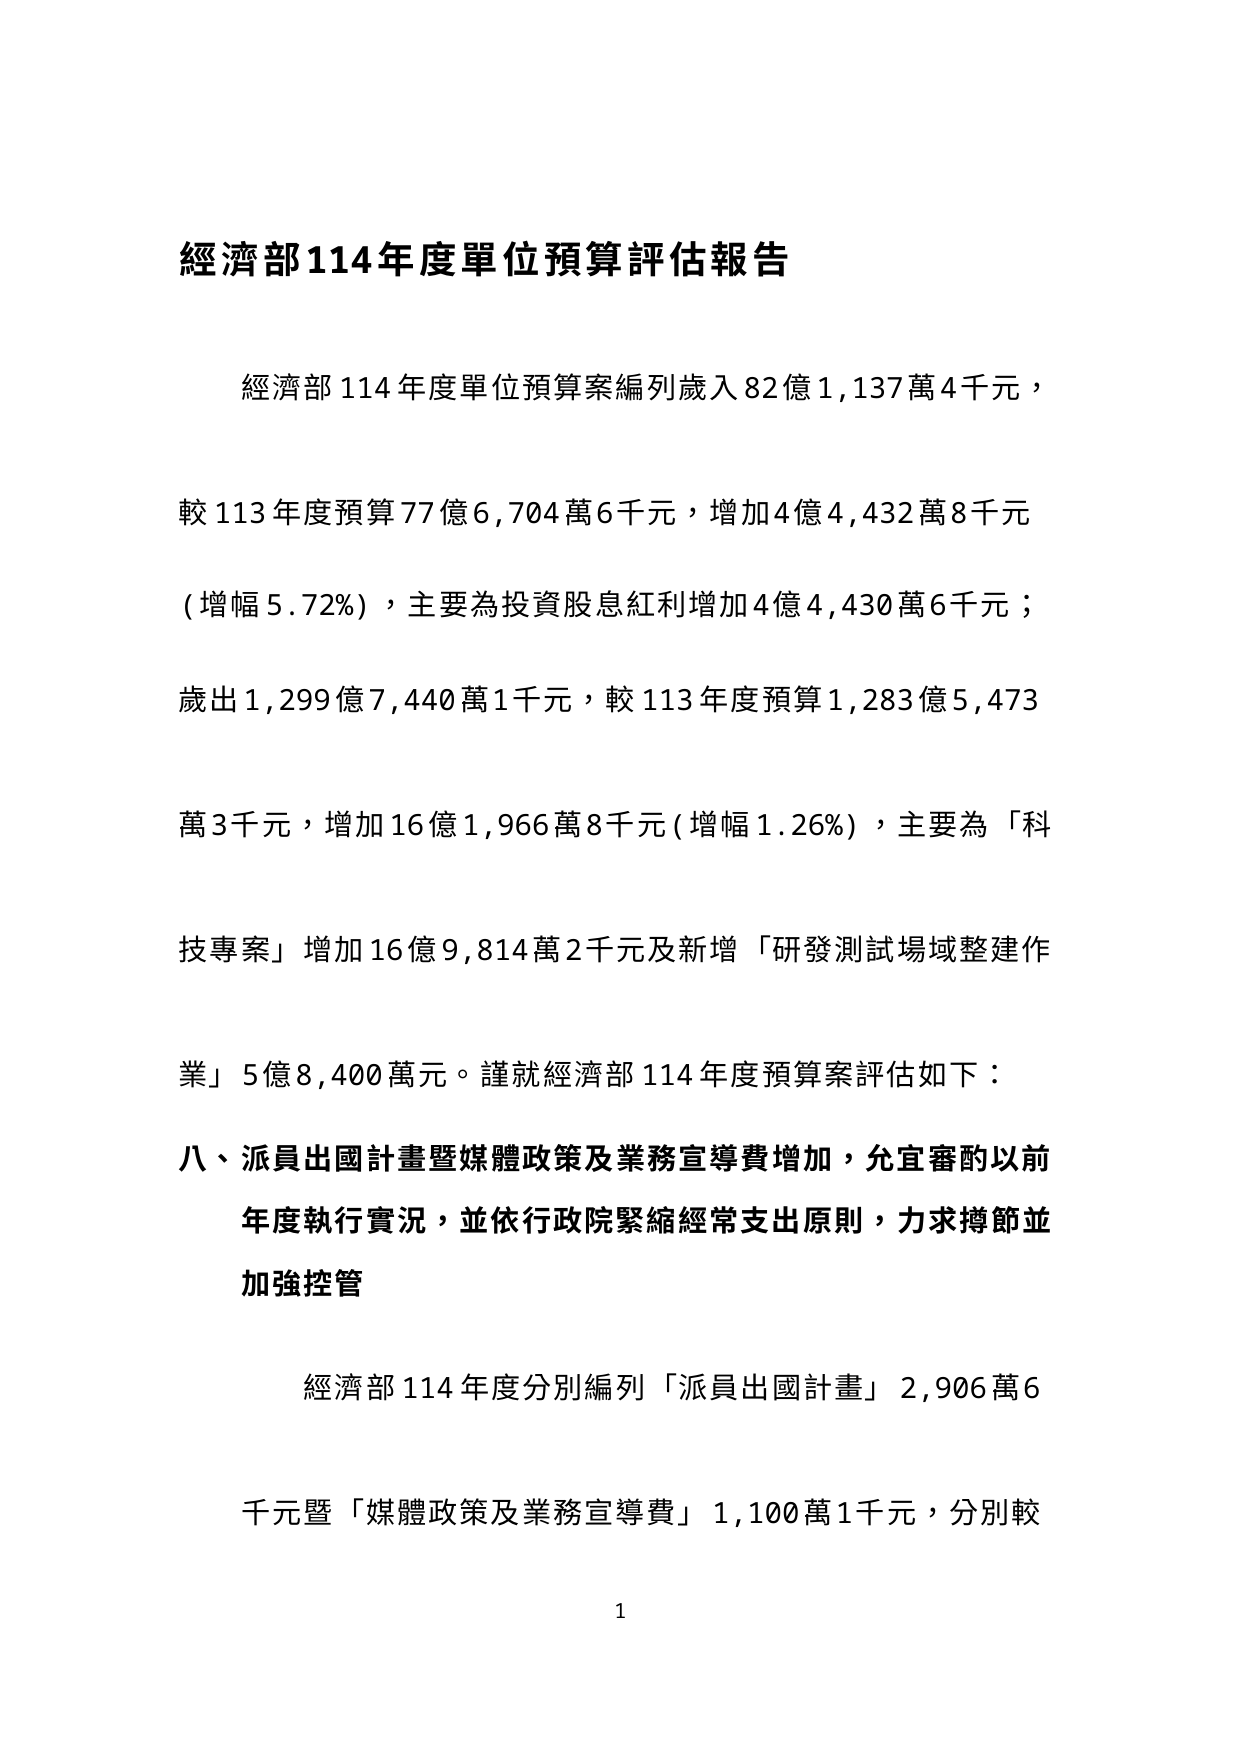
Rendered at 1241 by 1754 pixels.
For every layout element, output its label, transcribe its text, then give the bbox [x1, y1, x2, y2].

text 經濟部114年度分別編列「派員出國計畫」2,906萬6千元暨「媒體政策及業務宣導費」1,100萬1千元，分別較 [236, 1302, 1063, 1552]
text 經濟部114年度單位預算案編列歲入82億1,137萬4千元，較113年度預算77億6,704萬6千元，增加4億4,432萬8千元(增幅5.72%)，主要為投資股息紅利增加4億4,430萬6千元；歲出1,299億7,440萬1千元，較113年度預算1,283億5,473萬3千元，增加16億1,966萬8千元(增幅1.26%)，主要為「科技專案」增加16億9,814萬2千元及新增「研發測試場域整建作業」5億8,400萬元。謹就經濟部114年度預算案評估如下： [177, 302, 1063, 1115]
text 經濟部114年度單位預算評估報告 [177, 177, 1063, 302]
text 八、派員出國計畫暨媒體政策及業務宣導費增加，允宜審酌以前年度執行實況，並依行政院緊縮經常支出原則，力求撙節並加強控管 [177, 1115, 1063, 1302]
